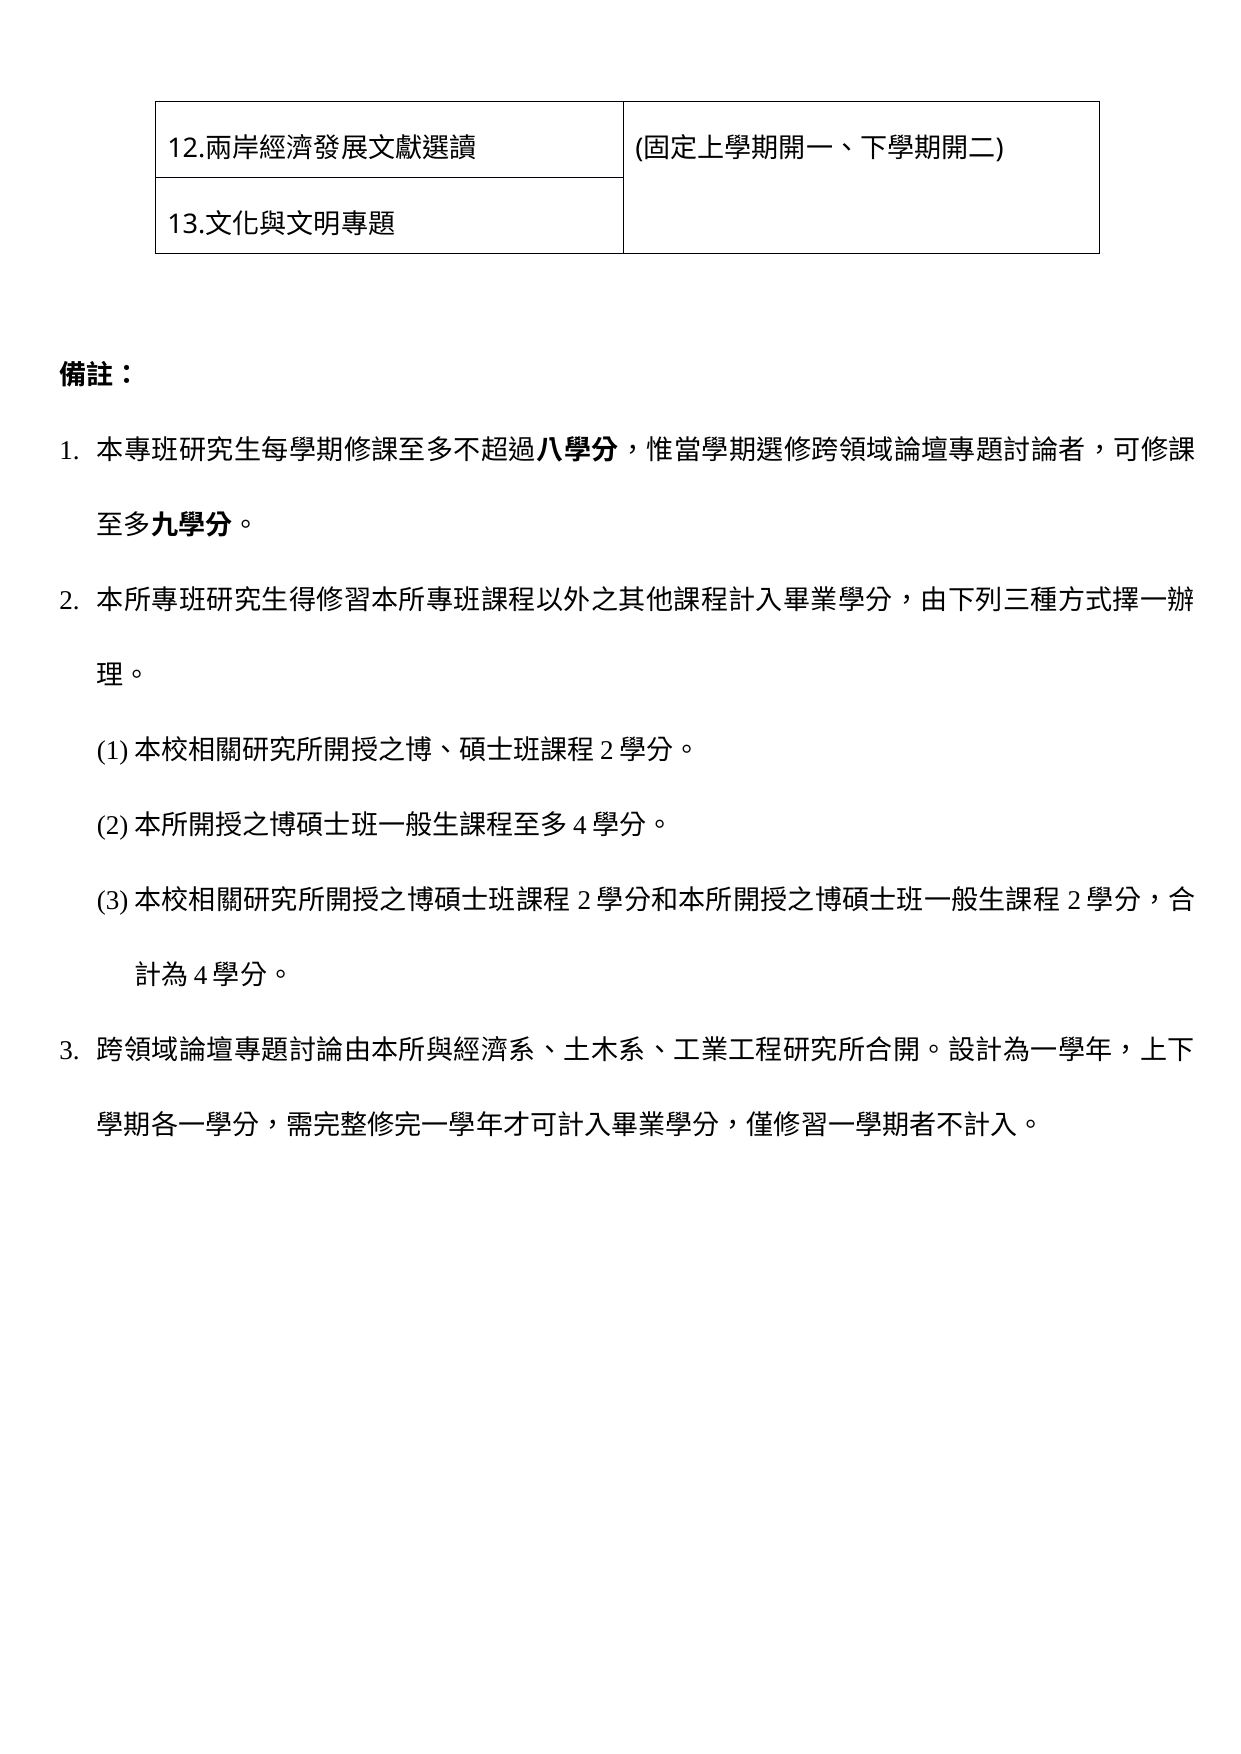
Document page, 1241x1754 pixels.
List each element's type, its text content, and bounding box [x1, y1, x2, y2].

list 本專班研究生每學期修課至多不超過八學分，惟當學期選修跨領域論壇專題討論者，可修課至多九學分。 [59, 404, 1196, 554]
list 本所專班研究生得修習本所專班課程以外之其他課程計入畢業學分，由下列三種方式擇一辦理。 [59, 554, 1196, 704]
table_cell (固定上學期開一、下學期開二) [624, 102, 1099, 253]
table_cell 12.兩岸經濟發展文獻選讀 [156, 102, 623, 177]
text 備註： [59, 329, 1196, 404]
list 本校相關研究所開授之博、碩士班課程2學分。 [97, 704, 1196, 779]
list 跨領域論壇專題討論由本所與經濟系、土木系、工業工程研究所合開。設計為一學年，上下學期各一學分，需完整修完一學年才可計入畢業學分，僅修習一學期者不計入。 [59, 1004, 1196, 1154]
list 本所開授之博碩士班一般生課程至多4學分。 [97, 779, 1196, 854]
table_cell 13.文化與文明專題 [156, 178, 623, 253]
list 本校相關研究所開授之博碩士班課程2學分和本所開授之博碩士班一般生課程2學分，合計為4學分。 [97, 854, 1196, 1004]
